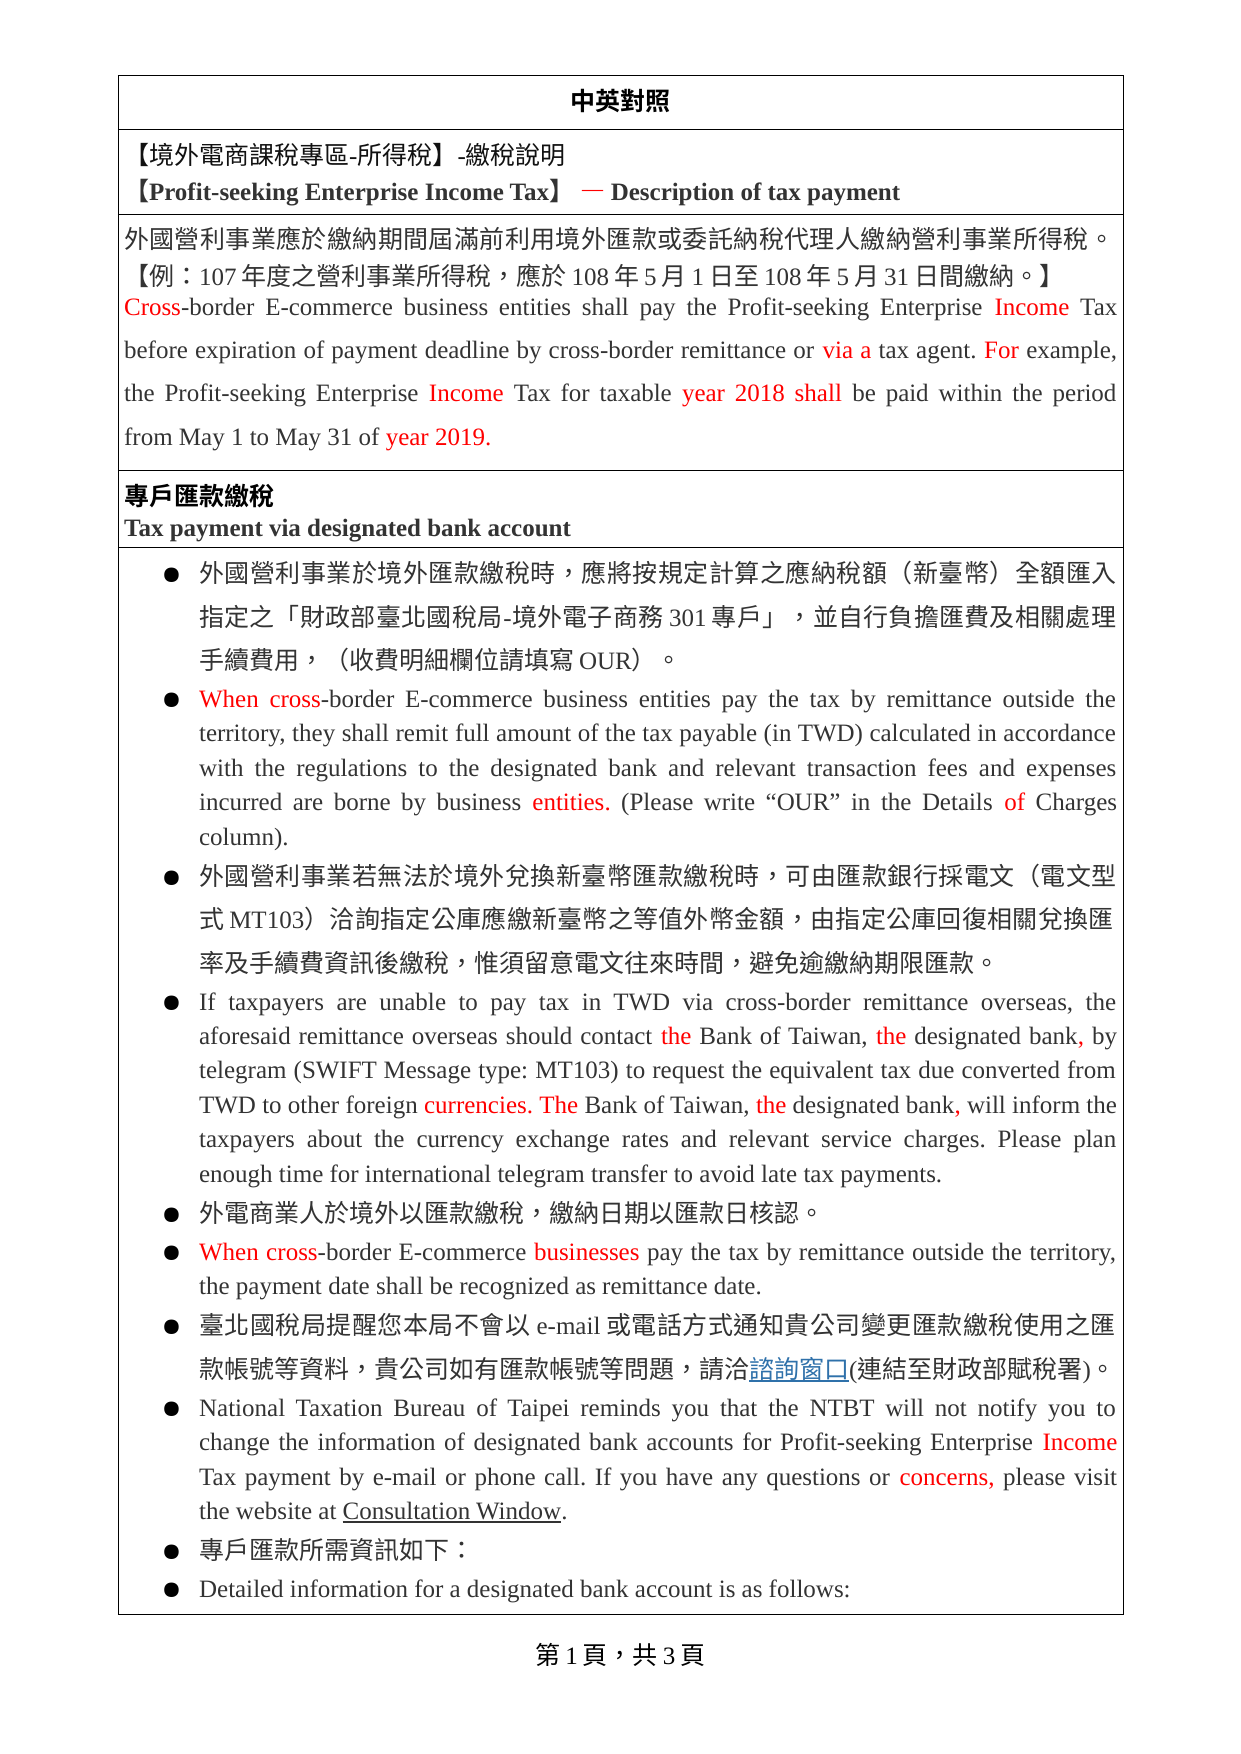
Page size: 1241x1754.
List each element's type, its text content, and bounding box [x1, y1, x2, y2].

table_header 中英對照 [119, 76, 1123, 129]
table_cell 外國營利事業應於繳納期間屆滿前利用境外匯款或委託納稅代理人繳納營利事業所得稅。【例：107年度之營利事業所得稅，應於108年5月1日至108年5月31日間繳納。】 Cross-border E-commerce business entities shall pay the Profit-seeking Enterprise Income Tax before expiration of payment deadline by cross-border remittance or via a tax agent. For example, the Profit-seeking Enterprise Income Tax for taxable year 2018 shall be paid within the period from May 1 to May 31 of year 2019. [119, 215, 1123, 470]
table_cell 專戶匯款繳稅 Tax payment via designated bank account [119, 471, 1123, 547]
table_cell 【境外電商課稅專區-所得稅】-繳稅說明 【Profit-seeking Enterprise Income Tax】 — Description of tax payment [119, 130, 1123, 213]
table_cell 外國營利事業於境外匯款繳稅時，應將按規定計算之應納稅額（新臺幣）全額匯入指定之「財政部臺北國稅局-境外電子商務301專戶」，並自行負擔匯費及相關處理手續費用，（收費明細欄位請填寫OUR）。 When cross-border E-commerce business entities pay the tax by remittance outside the territory, they shall remit full amount of the tax payable (in TWD) calculated in accordance with the regulations to the designated bank and relevant transaction fees and expenses incurred are borne by business entities. (Please write “OUR” in the Details of Charges column). 外國營利事業若無法於境外兌換新臺幣匯款繳稅時，可由匯款銀行採電文（電文型式MT103）洽詢指定公庫應繳新臺幣之等值外幣金額，由指定公庫回復相關兌換匯率及手續費資訊後繳稅，惟須留意電文往來時間，避免逾繳納期限匯款。 If taxpayers are unable to pay tax in TWD via cross-border remittance overseas, the aforesaid remittance overseas should contact the Bank of Taiwan, the designated bank, by telegram (SWIFT Message type: MT103) to request the equivalent tax due converted from TWD to other foreign currencies. The Bank of Taiwan, the designated bank, will inform the taxpayers about the currency exchange rates and relevant service charges. Please plan enough time for international telegram transfer to avoid late tax payments. 外電商業人於境外以匯款繳稅，繳納日期以匯款日核認。 When cross-border E-commerce businesses pay the tax by remittance outside the territory, the payment date shall be recognized as remittance date. 臺北國稅局提醒您本局不會以e-mail或電話方式通知貴公司變更匯款繳稅使用之匯款帳號等資料，貴公司如有匯款帳號等問題，請洽諮詢窗口(連結至財政部賦稅署)。 National Taxation Bureau of Taipei reminds you that the NTBT will not notify you to change the information of designated bank accounts for Profit-seeking Enterprise Income Tax payment by e-mail or phone call. If you have any questions or concerns, please visit the website at Consultation Window. 專戶匯款所需資訊如下： Detailed information for a designated bank account is as follows: [119, 548, 1123, 1614]
